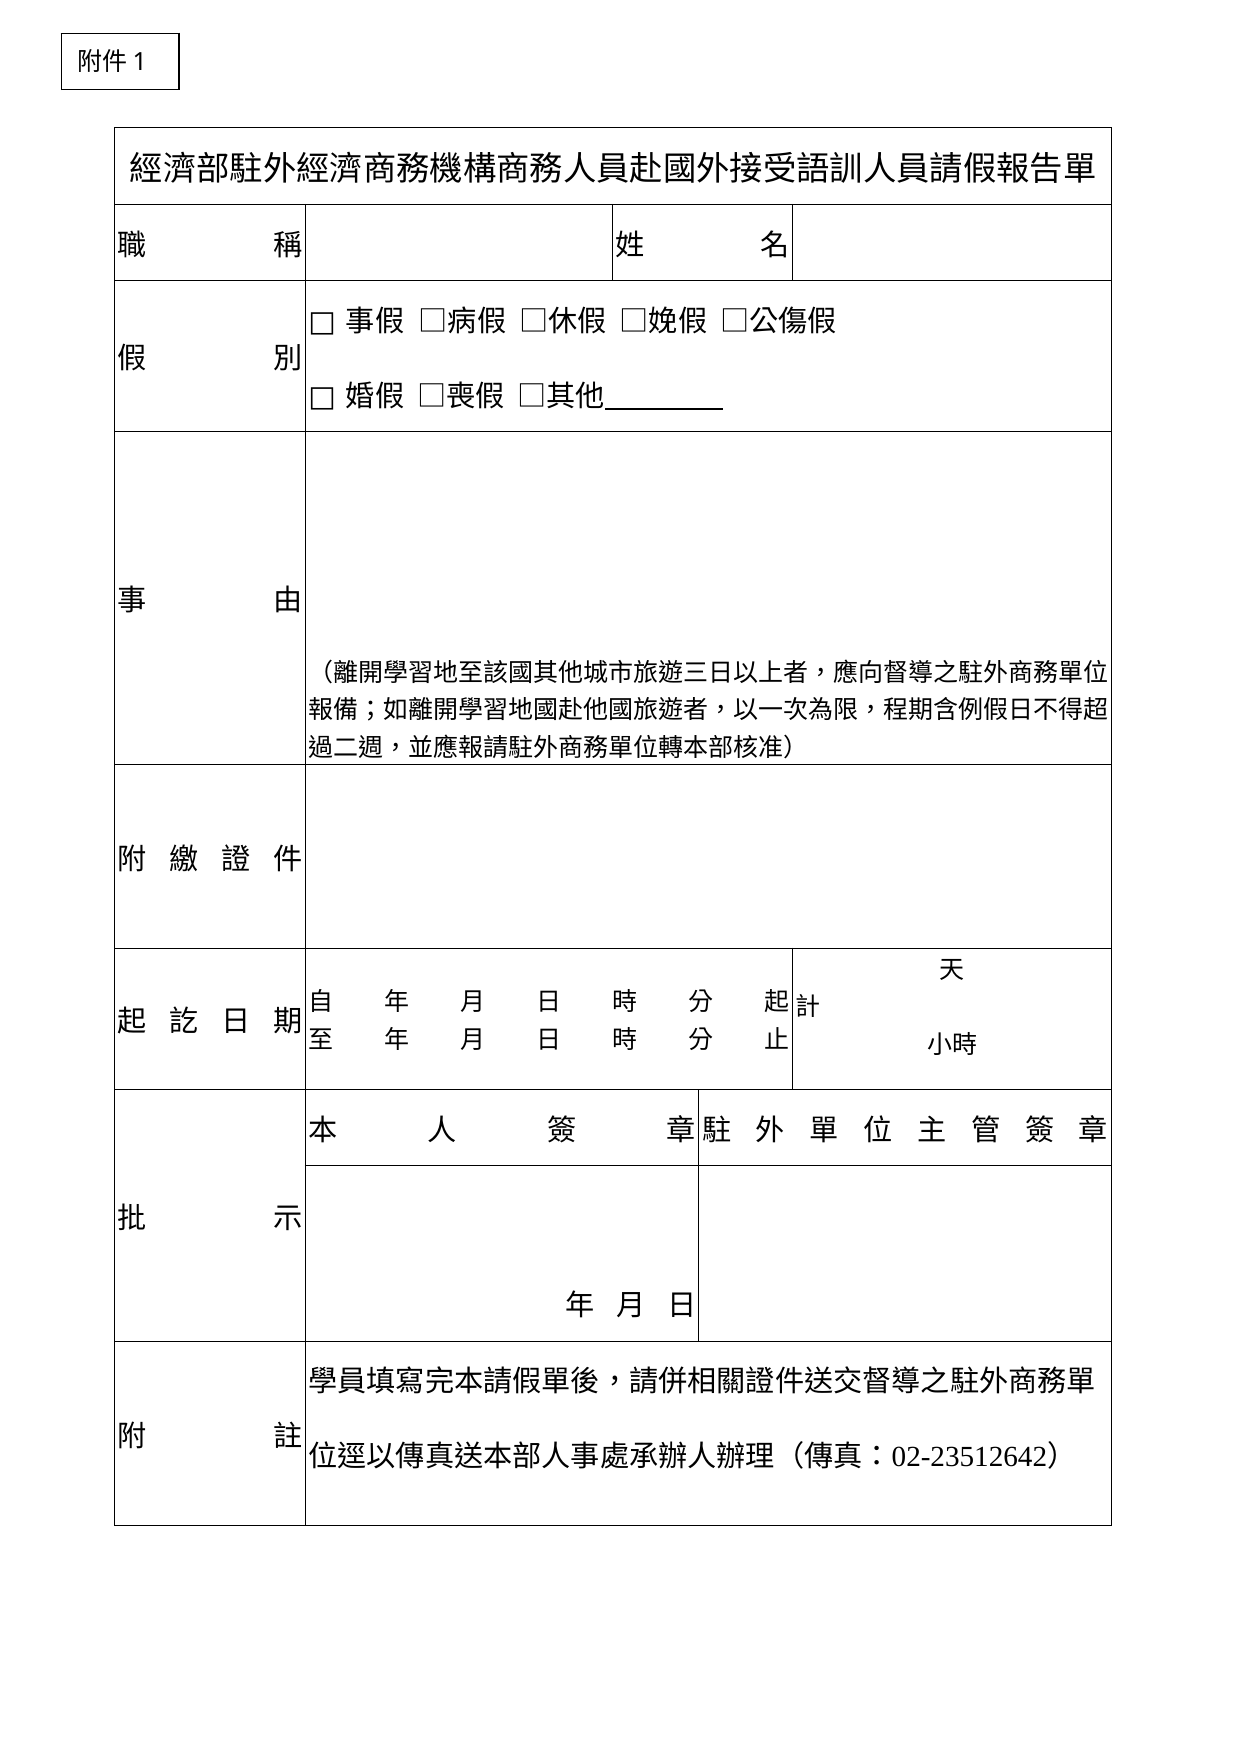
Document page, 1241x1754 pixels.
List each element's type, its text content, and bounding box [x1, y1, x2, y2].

table_cell [306, 765, 1111, 947]
table_cell 假別 [115, 281, 305, 431]
table_cell 事由 [115, 432, 305, 764]
table_cell 自年月日時分起 至年月日時分止 [306, 949, 792, 1089]
table_cell 學員填寫完本請假單後，請併相關證件送交督導之駐外商務單位逕以傳真送本部人事處承辦人辦理（傳真：02-23512642） [306, 1342, 1111, 1525]
table_cell （離開學習地至該國其他城市旅遊三日以上者，應向督導之駐外商務單位報備；如離開學習地國赴他國旅遊者，以一次為限，程期含例假日不得超過二週，並應報請駐外商務單位轉本部核准） [306, 432, 1111, 764]
table_cell [699, 1166, 1111, 1341]
table_cell 批示 [115, 1090, 305, 1341]
table_cell [793, 205, 1111, 280]
table_cell 駐外單位主管簽章 [699, 1090, 1111, 1165]
table_cell [306, 205, 612, 280]
table_cell 事假 □病假 □休假 □娩假 □公傷假 婚假 □喪假 □其他 [306, 281, 1111, 431]
table_cell 職稱 [115, 205, 305, 280]
table_cell 起訖日期 [115, 949, 305, 1089]
table_cell 年 月 日 [306, 1166, 698, 1341]
table_cell 天 計 小時 [793, 949, 1111, 1089]
table_header 經濟部駐外經濟商務機構商務人員赴國外接受語訓人員請假報告單 [115, 128, 1111, 204]
table_cell 本人簽章 [306, 1090, 698, 1165]
table_cell 附註 [115, 1342, 305, 1525]
table_cell 附繳證件 [115, 765, 305, 947]
table_cell 姓名 [613, 205, 792, 280]
table_header 經濟部駐外經濟商務機構商務人員赴國外接受語訓人員請假報告單 [62, 34, 178, 89]
